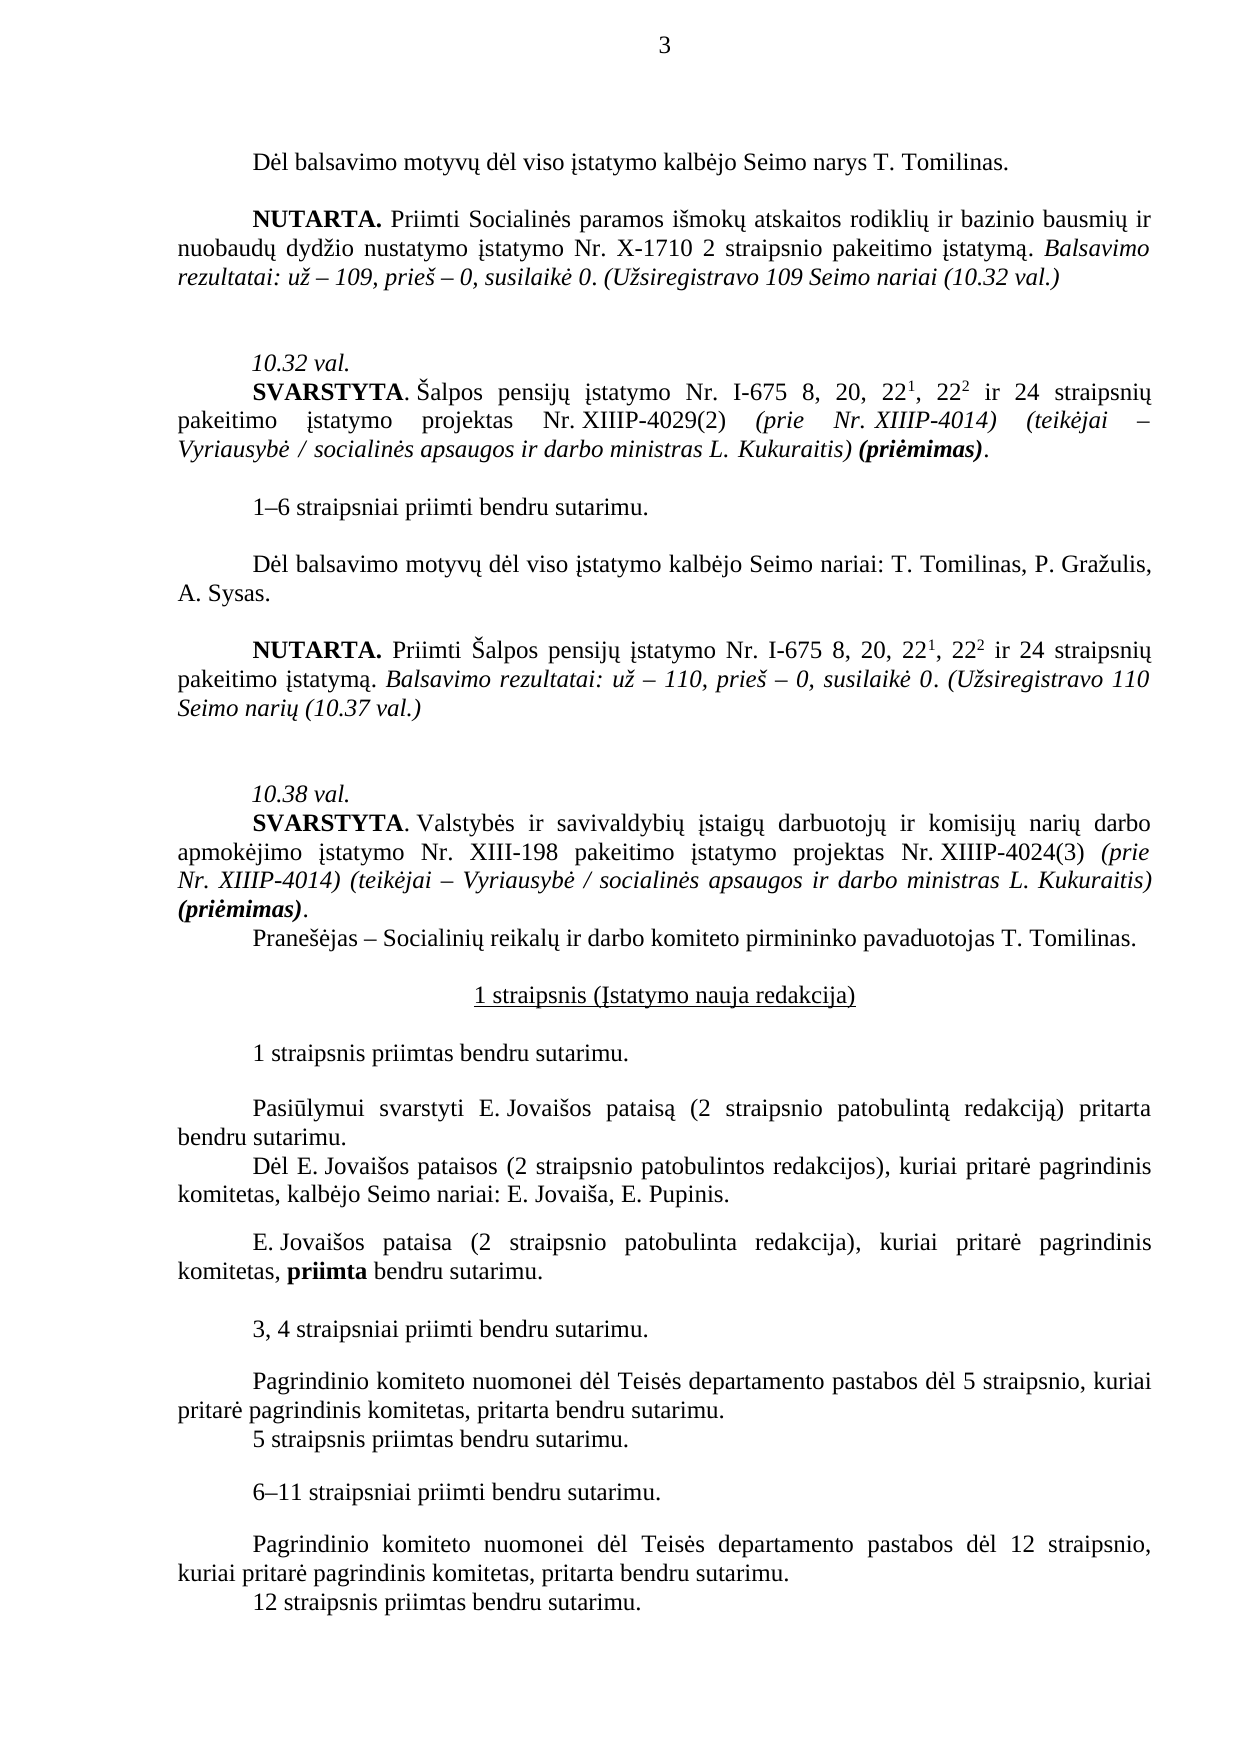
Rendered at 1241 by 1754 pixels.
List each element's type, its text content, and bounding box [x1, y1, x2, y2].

text SVARSTYTA. Valstybės ir savivaldybių įstaigų darbuotojų ir komisijų narių darbo apmokėjimo įstatymo Nr. XIII-198 pakeitimo įstatymo projektas Nr. XIIIP-4024(3) (prie Nr. XIIIP-4014) (teikėjai – Vyriausybė / socialinės apsaugos ir darbo ministras L. Kukuraitis) (priėmimas). [177, 808, 1152, 923]
text Pranešėjas – Socialinių reikalų ir darbo komiteto pirmininko pavaduotojas T. Tomilinas. [177, 923, 1152, 952]
text Dėl balsavimo motyvų dėl viso įstatymo kalbėjo Seimo narys T. Tomilinas. [177, 147, 1152, 176]
text 10.38 val. [177, 779, 1152, 808]
text Dėl balsavimo motyvų dėl viso įstatymo kalbėjo Seimo nariai: T. Tomilinas, P. Gražulis, A. Sysas. [177, 549, 1152, 607]
text 6–11 straipsniai priimti bendru sutarimu. [177, 1477, 1152, 1506]
text 5 straipsnis priimtas bendru sutarimu. [177, 1424, 1152, 1453]
text 10.32 val. [177, 348, 1152, 377]
text Dėl E. Jovaišos pataisos (2 straipsnio patobulintos redakcijos), kuriai pritarė pagrindinis komitetas, kalbėjo Seimo nariai: E. Jovaiša, E. Pupinis. [177, 1151, 1152, 1208]
text E. Jovaišos pataisa (2 straipsnio patobulinta redakcija), kuriai pritarė pagrindinis komitetas, priimta bendru sutarimu. [177, 1227, 1152, 1285]
text 1 straipsnis (Įstatymo nauja redakcija) [177, 981, 1152, 1009]
text Pagrindinio komiteto nuomonei dėl Teisės departamento pastabos dėl 12 straipsnio, kuriai pritarė pagrindinis komitetas, pritarta bendru sutarimu. [177, 1529, 1152, 1587]
text 1 straipsnis priimtas bendru sutarimu. [177, 1038, 1152, 1067]
text Pagrindinio komiteto nuomonei dėl Teisės departamento pastabos dėl 5 straipsnio, kuriai pritarė pagrindinis komitetas, pritarta bendru sutarimu. [177, 1366, 1152, 1424]
text 1–6 straipsniai priimti bendru sutarimu. [177, 492, 1152, 521]
text SVARSTYTA. Šalpos pensijų įstatymo Nr. I-675 8, 20, 221, 222 ir 24 straipsnių pakeitimo įstatymo projektas Nr. XIIIP-4029(2) (prie Nr. XIIIP-4014) (teikėjai – Vyriausybė / socialinės apsaugos ir darbo ministras L. Kukuraitis) (priėmimas). [177, 377, 1152, 463]
text NUTARTA. Priimti Šalpos pensijų įstatymo Nr. I-675 8, 20, 221, 222 ir 24 straipsnių pakeitimo įstatymą. Balsavimo rezultatai: už – 110, prieš – 0, susilaikė 0. (Užsiregistravo 110 Seimo narių (10.37 val.) [177, 636, 1152, 722]
text 3, 4 straipsniai priimti bendru sutarimu. [177, 1314, 1152, 1342]
text 12 straipsnis priimtas bendru sutarimu. [177, 1587, 1152, 1616]
text NUTARTA. Priimti Socialinės paramos išmokų atskaitos rodiklių ir bazinio bausmių ir nuobaudų dydžio nustatymo įstatymo Nr. X-1710 2 straipsnio pakeitimo įstatymą. Balsavimo rezultatai: už – 109, prieš – 0, susilaikė 0. (Užsiregistravo 109 Seimo nariai (10.32 val.) [177, 204, 1152, 291]
text Pasiūlymui svarstyti E. Jovaišos pataisą (2 straipsnio patobulintą redakciją) pritarta bendru sutarimu. [177, 1093, 1152, 1151]
